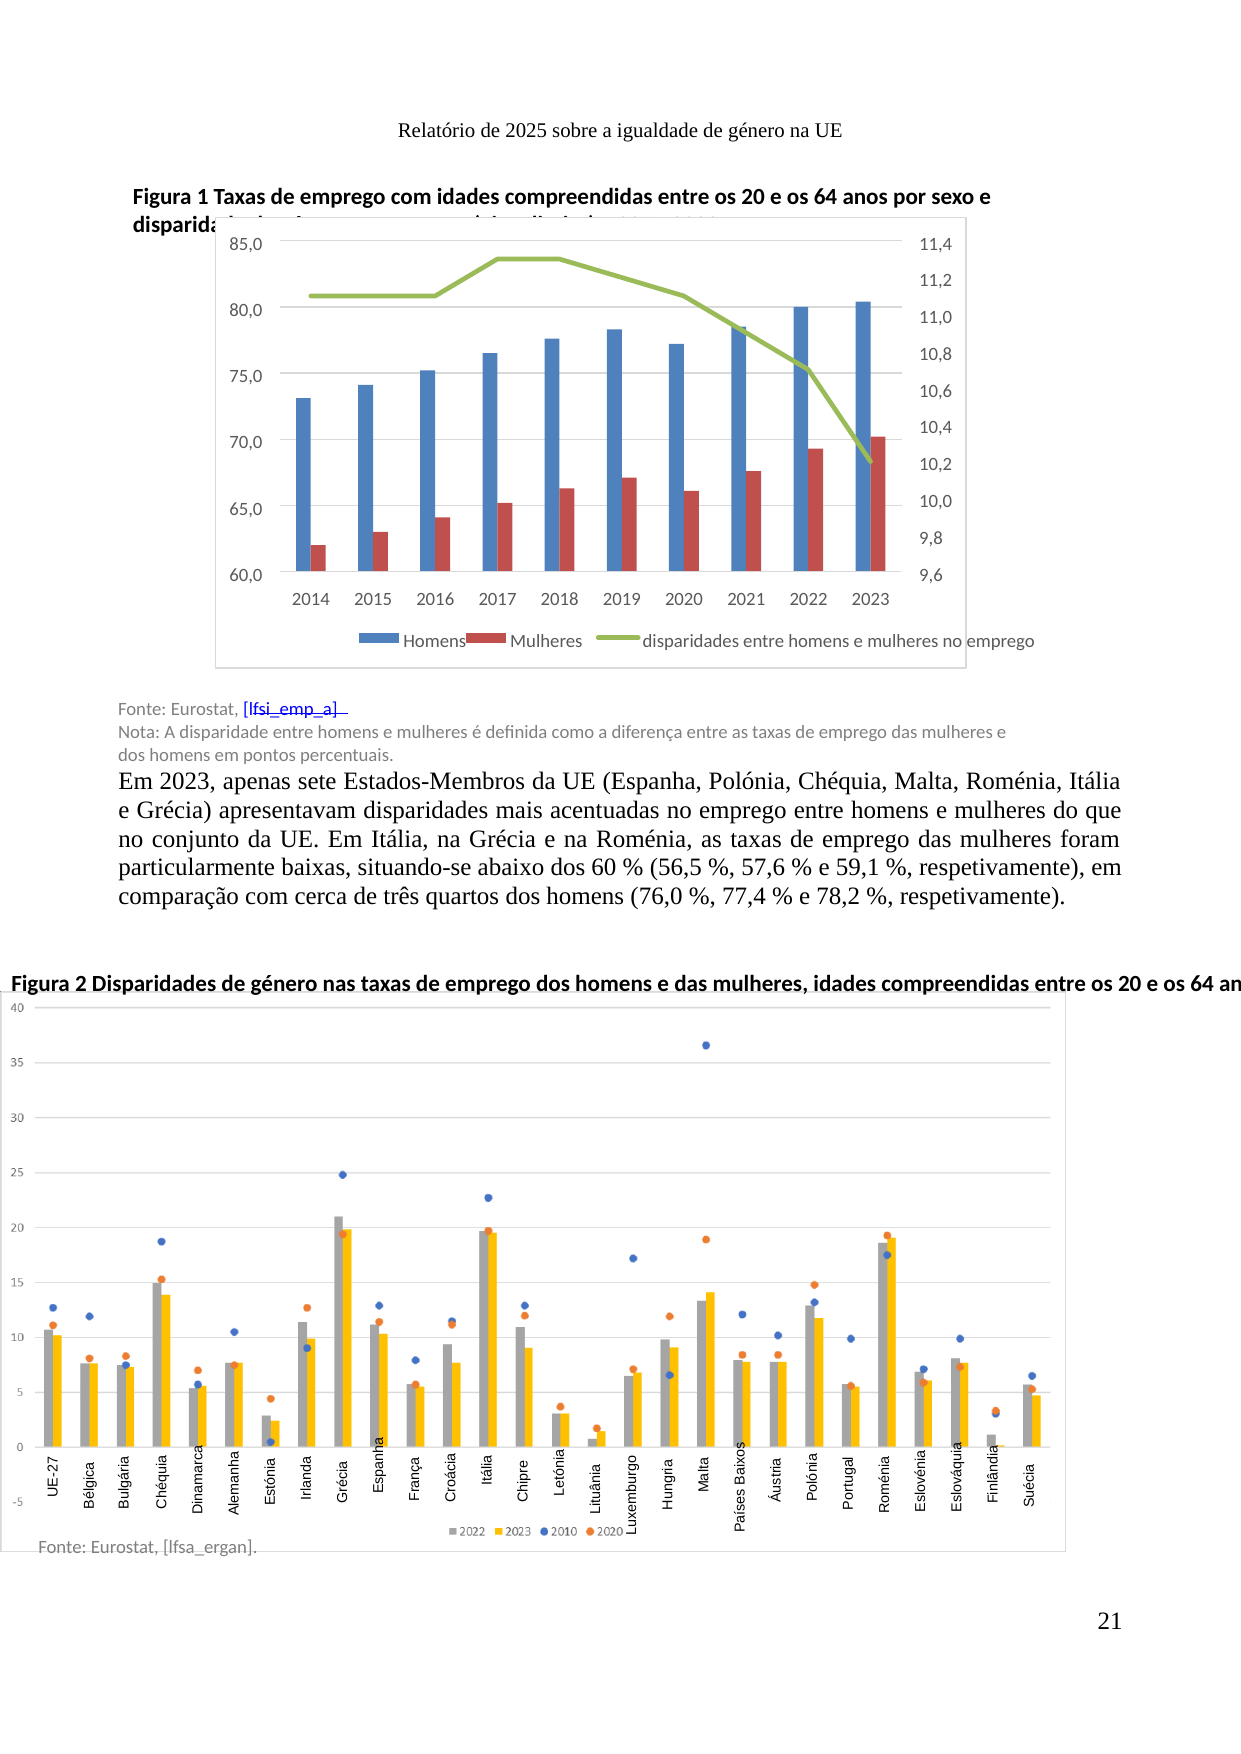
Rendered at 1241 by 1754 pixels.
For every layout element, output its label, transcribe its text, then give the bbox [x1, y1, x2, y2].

picture [0, 991, 1066, 1552]
text Em 2023, apenas sete Estados-Membros da UE (Espanha, Polónia, Chéquia, Malta, Roménia, Itália e Grécia) apresentavam disparidades mais acentuadas no emprego entre homens e mulheres do que no conjunto da UE. Em Itália, na Grécia e na Roménia, as taxas de emprego das mulheres foram particularmente baixas, situando-se abaixo dos 60 % (56,5 %, 57,6 % e 59,1 %, respetivamente), em comparação com cerca de três quartos dos homens (76,0 %, 77,4 % e 78,2 %, respetivamente). [118, 183, 1122, 910]
picture [118, 1545, 124, 1552]
picture [48, 1545, 54, 1552]
